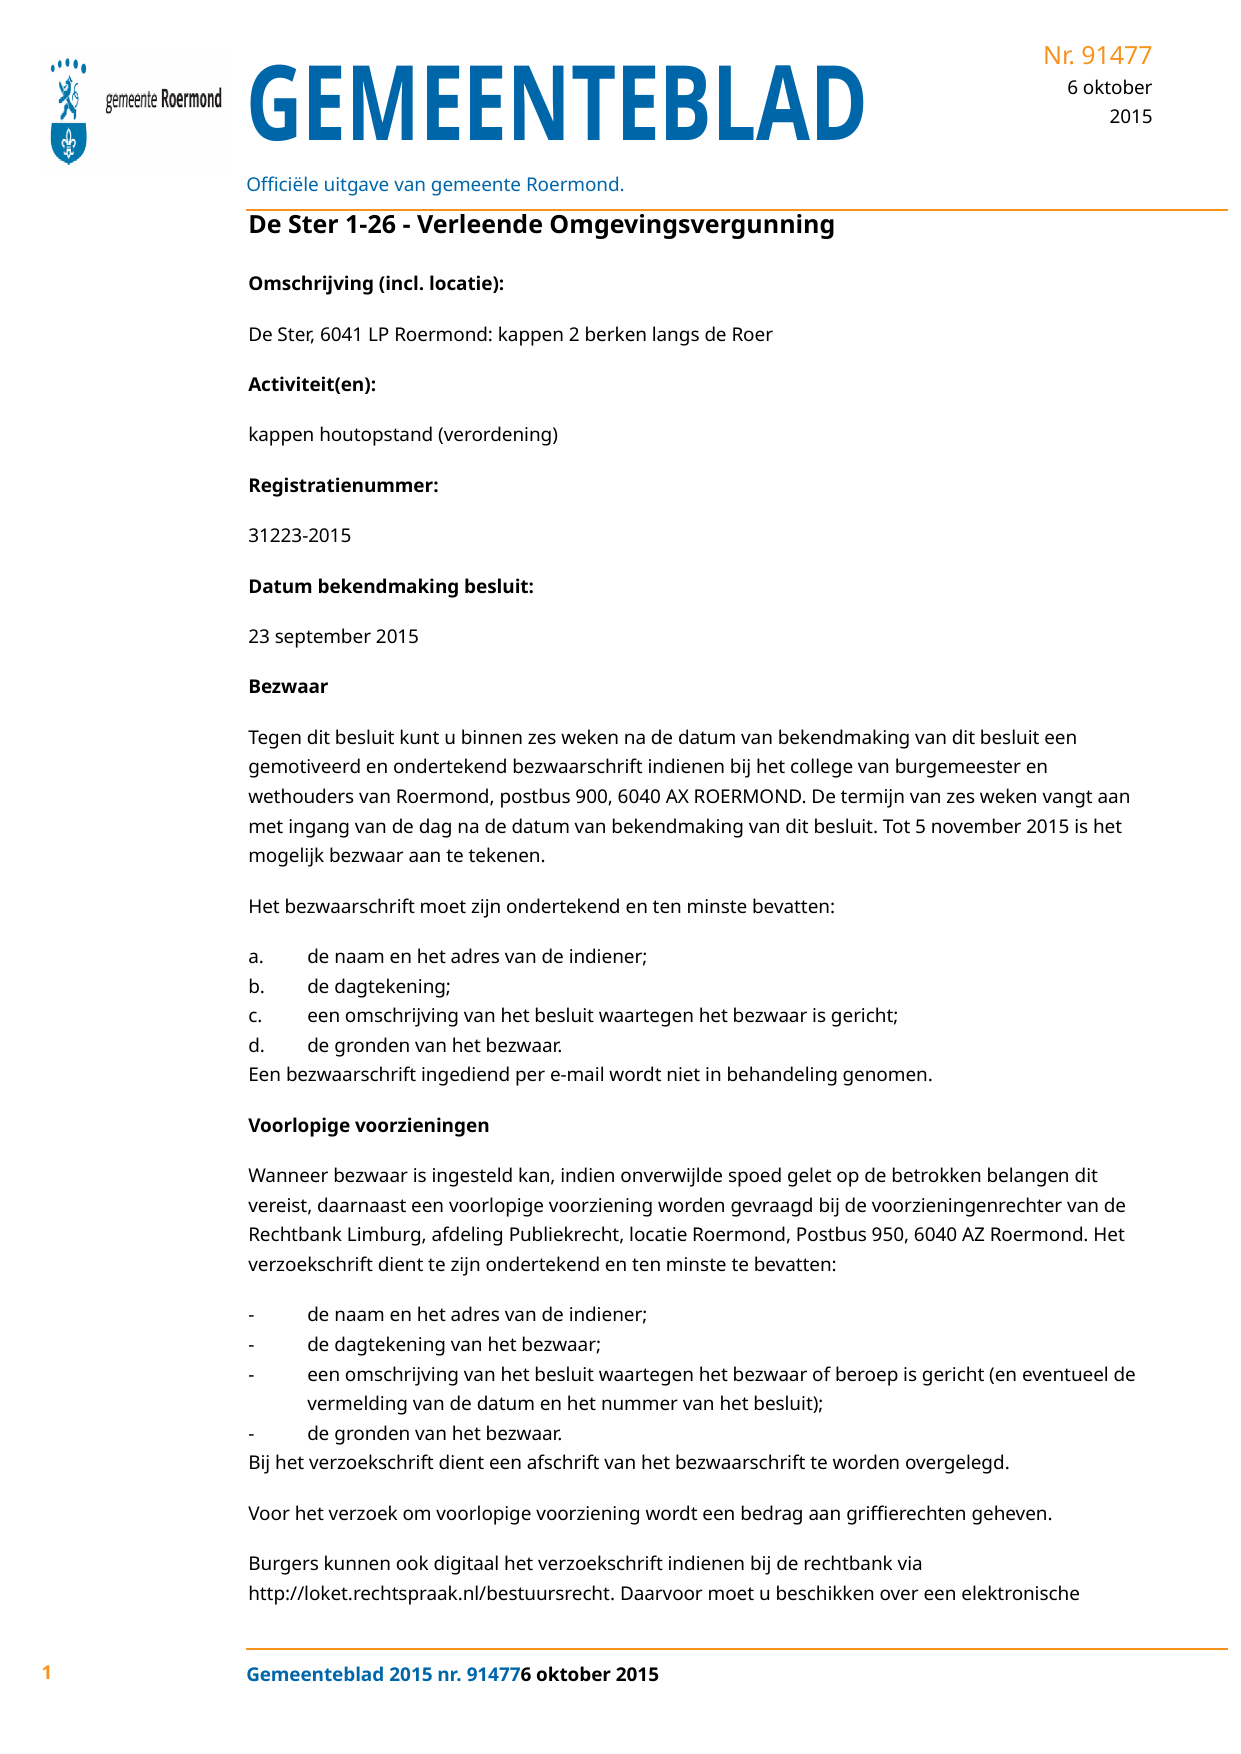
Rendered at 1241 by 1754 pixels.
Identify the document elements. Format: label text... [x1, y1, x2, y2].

text Datum bekendmaking besluit: [248, 573, 1152, 598]
text De Ster, 6041 LP Roermond: kappen 2 berken langs de Roer [248, 321, 1152, 346]
text 23 september 2015 [248, 623, 1152, 649]
text Registratienummer: [248, 472, 1152, 498]
list een omschrijving van het besluit waartegen het bezwaar is gericht; [248, 1002, 1152, 1028]
text Tegen dit besluit kunt u binnen zes weken na de datum van bekendmaking van dit besluit een gemotiveerd en ondertekend bezwaarschrift indienen bij het college van burgemeester en wethouders van Roermond, postbus 900, 6040 AX ROERMOND. De termijn van zes weken vangt aan met ingang van de dag na de datum van bekendmaking van dit besluit. Tot 5 november 2015 is het mogelijk bezwaar aan te tekenen. [248, 724, 1152, 868]
text De Ster 1-26 - Verleende Omgevingsvergunning [248, 211, 1152, 241]
list een omschrijving van het besluit waartegen het bezwaar of beroep is gericht (en eventueel de vermelding van de datum en het nummer van het besluit); [248, 1361, 1152, 1416]
list de naam en het adres van de indiener; [248, 1302, 1152, 1327]
text Een bezwaarschrift ingediend per e-mail wordt niet in behandeling genomen. [248, 1062, 1152, 1087]
list de gronden van het bezwaar. [248, 1420, 1152, 1446]
list de gronden van het bezwaar. [248, 1032, 1152, 1058]
text Wanneer bezwaar is ingesteld kan, indien onverwijlde spoed gelet op de betrokken belangen dit vereist, daarnaast een voorlopige voorziening worden gevraagd bij de voorzieningenrechter van de Rechtbank Limburg, afdeling Publiekrecht, locatie Roermond, Postbus 950, 6040 AZ Roermond. Het verzoekschrift dient te zijn ondertekend en ten minste te bevatten: [248, 1162, 1152, 1277]
text 31223-2015 [248, 522, 1152, 548]
text Activiteit(en): [248, 371, 1152, 397]
text Voor het verzoek om voorlopige voorziening wordt een bedrag aan griffierechten geheven. [248, 1500, 1152, 1526]
list de naam en het adres van de indiener; [248, 943, 1152, 969]
text Bezwaar [248, 674, 1152, 699]
list de dagtekening van het bezwaar; [248, 1331, 1152, 1357]
text Omschrijving (incl. locatie): [248, 270, 1152, 296]
text Het bezwaarschrift moet zijn ondertekend en ten minste bevatten: [248, 893, 1152, 918]
text Burgers kunnen ook digitaal het verzoekschrift indienen bij de rechtbank via http://loket.rechtspraak.nl/bestuursrecht. Daarvoor moet u beschikken over een elektronische [248, 1550, 1152, 1606]
text Bij het verzoekschrift dient een afschrift van het bezwaarschrift te worden overgelegd. [248, 1449, 1152, 1475]
text kappen houtopstand (verordening) [248, 422, 1152, 447]
picture [41, 47, 231, 172]
text Voorlopige voorzieningen [248, 1112, 1152, 1138]
list de dagtekening; [248, 973, 1152, 998]
